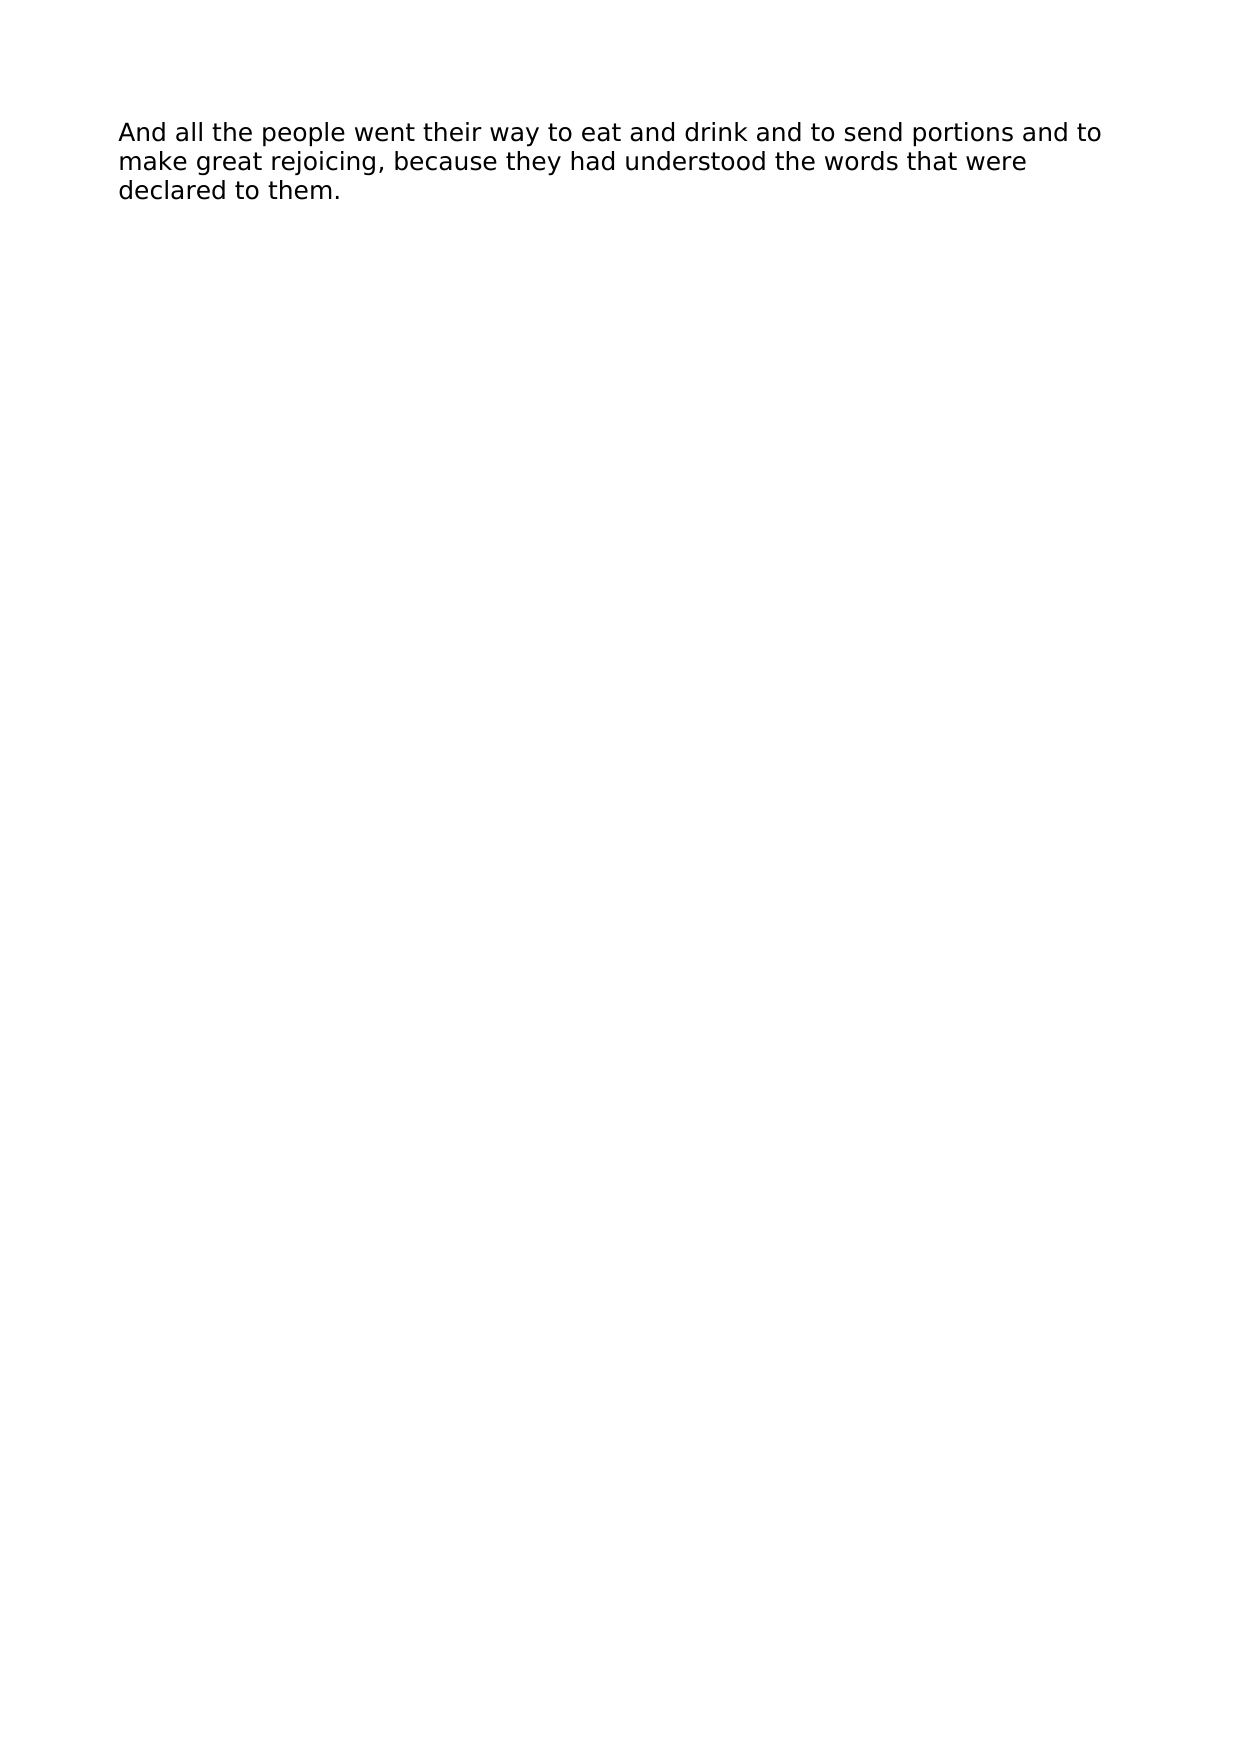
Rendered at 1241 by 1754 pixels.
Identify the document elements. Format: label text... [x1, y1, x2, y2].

text And all the people went their way to eat and drink and to send portions and to make great rejoicing, because they had understood the words that were declared to them. [118, 118, 1122, 206]
